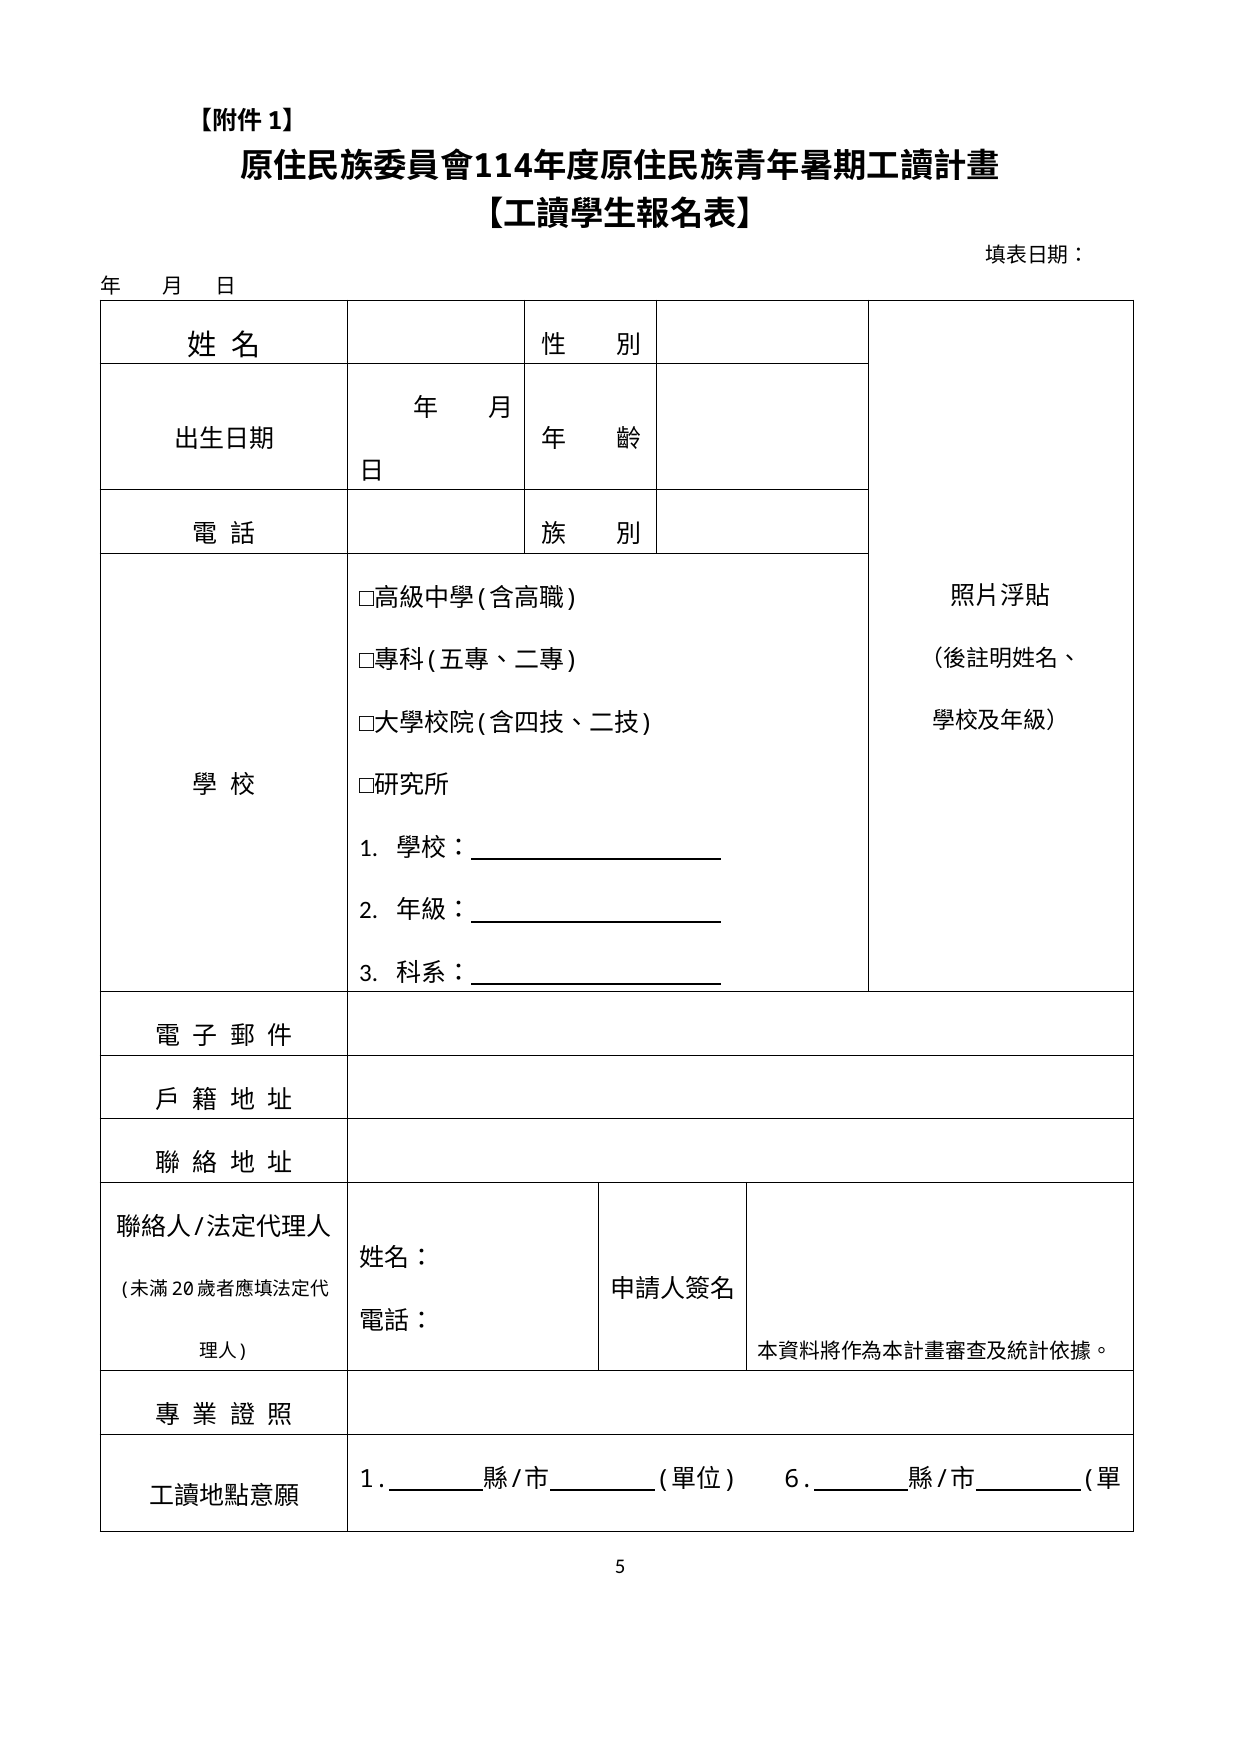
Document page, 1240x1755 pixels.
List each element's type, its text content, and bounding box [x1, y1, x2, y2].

text 【附件1】 [187, 95, 1052, 138]
table_cell 戶 籍 地 址 [101, 1056, 347, 1118]
table_cell 電 子 郵 件 [101, 992, 347, 1055]
table_cell 專 業 證 照 [101, 1371, 347, 1434]
table_cell [657, 364, 868, 489]
table_cell 學 校 [101, 554, 347, 991]
table_header 原住民族委員會114年度原住民族青年暑期工讀計畫 【工讀學生報名表】 填表日期： 年 月 日 [97, 139, 1142, 1532]
table_cell □高級中學(含高職) □專科(五專、二專) □大學校院(含四技、二技) □研究所 學校： 年級： 科系： [348, 554, 868, 991]
table_cell 電 話 [101, 490, 347, 553]
table_cell [657, 490, 868, 553]
table_header [657, 301, 868, 363]
table_cell 聯 絡 地 址 [101, 1119, 347, 1182]
table_cell [348, 490, 524, 553]
table_cell 年 月 日 [348, 364, 524, 489]
table_header 性 別 [525, 301, 656, 363]
table_header 姓 名 [101, 301, 347, 363]
table_cell 工讀地點意願 [101, 1435, 347, 1531]
table_cell 1. 縣/市 (單位) 6. 縣/市 (單 [348, 1435, 1133, 1531]
table_cell 族 別 [525, 490, 656, 553]
table_cell 聯絡人/法定代理人 (未滿20歲者應填法定代理人) [101, 1183, 347, 1370]
table_cell [348, 1119, 1133, 1182]
table_header [348, 301, 524, 363]
table_cell 姓名： 電話： [348, 1183, 598, 1370]
table_cell [348, 1371, 1133, 1434]
table_cell [348, 1056, 1133, 1118]
table_cell 出生日期 [101, 364, 347, 489]
table_cell 年 齡 [525, 364, 656, 489]
table_header 照片浮貼 （後註明姓名、 學校及年級） [869, 301, 1133, 991]
table_cell [348, 992, 1133, 1055]
table_cell 申請人簽名 [599, 1183, 746, 1370]
table_cell 本資料將作為本計畫審查及統計依據。 [747, 1183, 1133, 1370]
